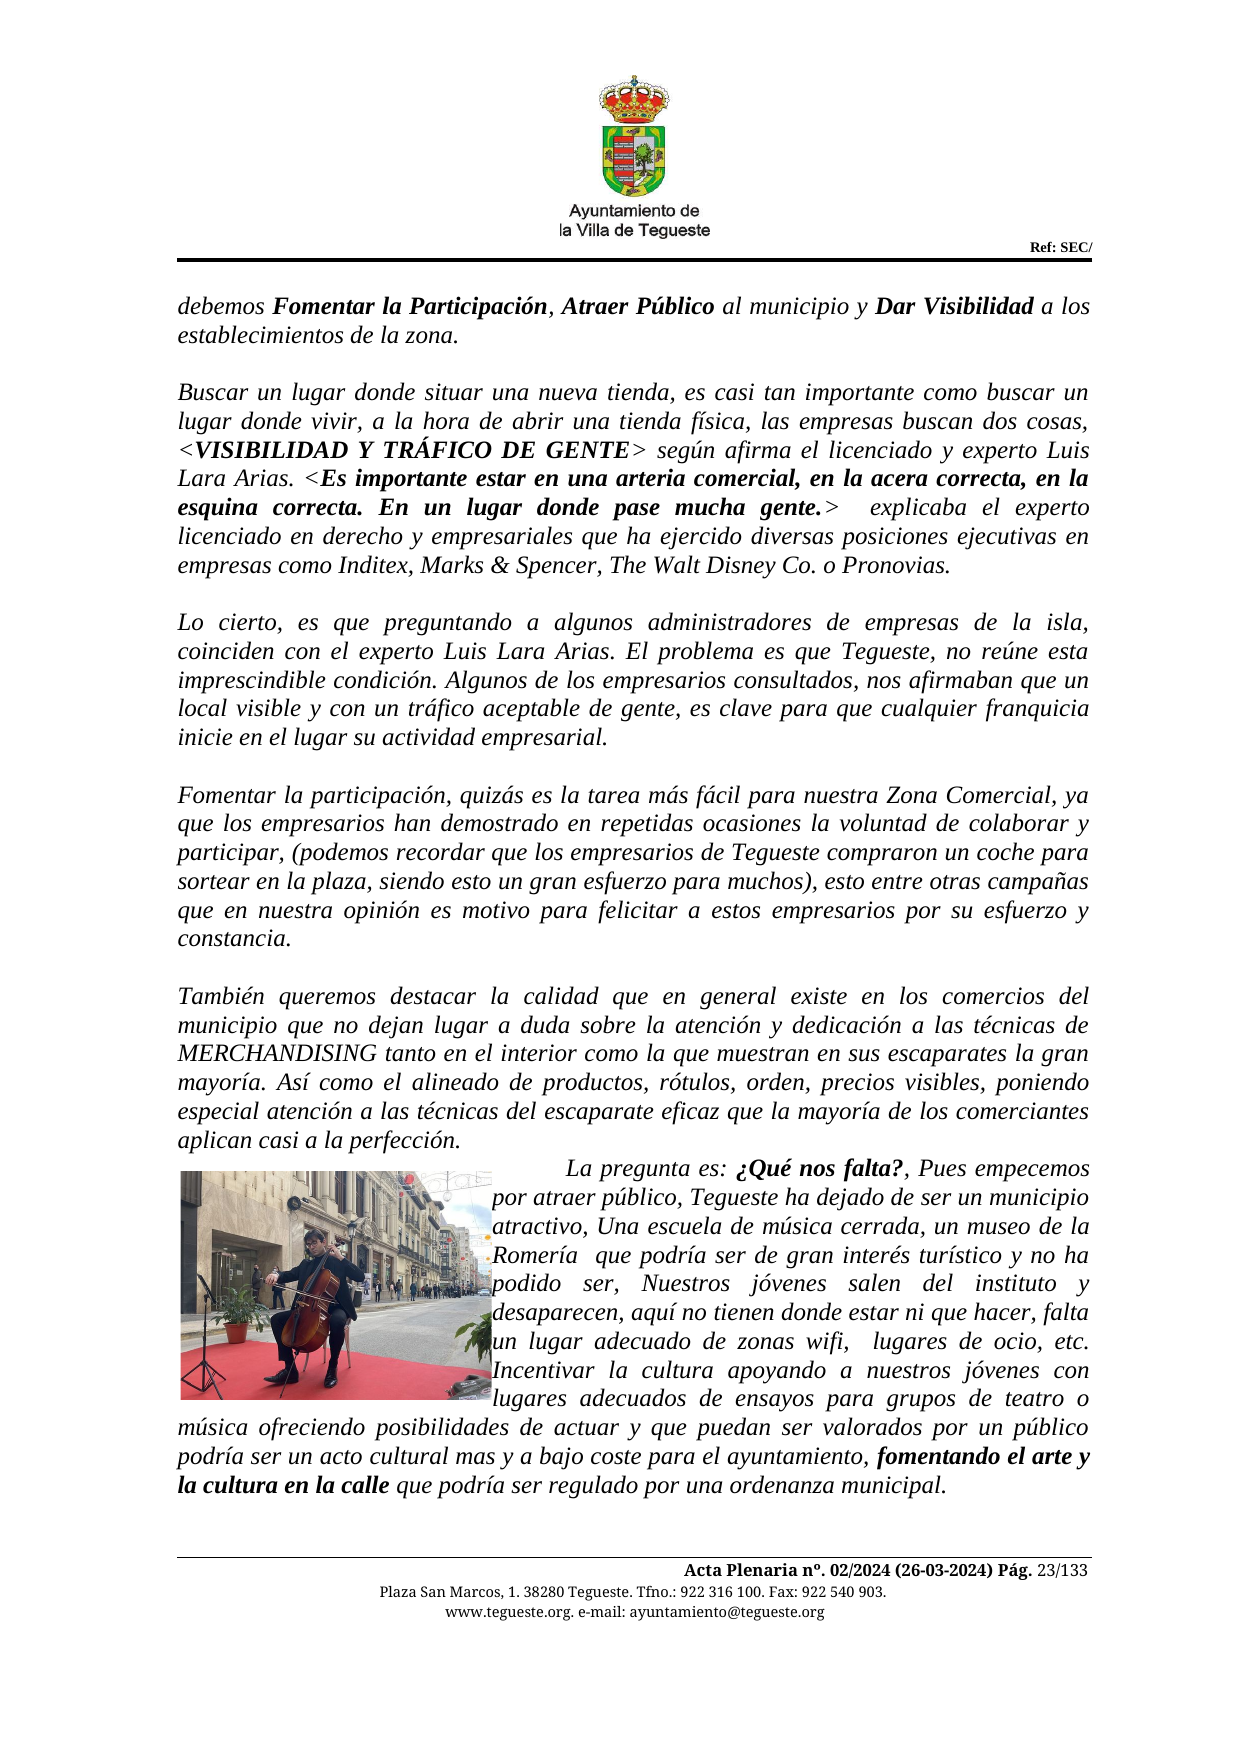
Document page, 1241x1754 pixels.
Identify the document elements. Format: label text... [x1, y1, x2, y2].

text debemos Fomentar la Participación, Atraer Público al municipio y Dar Visibilidad a los establecimientos de la zona. [177, 291, 1092, 348]
text Buscar un lugar donde situar una nueva tienda, es casi tan importante como buscar un lugar donde vivir, a la hora de abrir una tienda física, las empresas buscan dos cosas, <VISIBILIDAD Y TRÁFICO DE GENTE> según afirma el licenciado y experto Luis Lara Arias. <Es importante estar en una arteria comercial, en la acera correcta, en la esquina correcta. En un lugar donde pase mucha gente.> explicaba el experto licenciado en derecho y empresariales que ha ejercido diversas posiciones ejecutivas en empresas como Inditex, Marks & Spencer, The Walt Disney Co. o Pronovias. [177, 377, 1092, 578]
text Fomentar la participación, quizás es la tarea más fácil para nuestra Zona Comercial, ya que los empresarios han demostrado en repetidas ocasiones la voluntad de colaborar y participar, (podemos recordar que los empresarios de Tegueste compraron un coche para sortear en la plaza, siendo esto un gran esfuerzo para muchos), esto entre otras campañas que en nuestra opinión es motivo para felicitar a estos empresarios por su esfuerzo y constancia. [177, 780, 1092, 952]
text También queremos destacar la calidad que en general existe en los comercios del municipio que no dejan lugar a duda sobre la atención y dedicación a las técnicas de MERCHANDISING tanto en el interior como la que muestran en sus escaparates la gran mayoría. Así como el alineado de productos, rótulos, orden, precios visibles, poniendo especial atención a las técnicas del escaparate eficaz que la mayoría de los comerciantes aplican casi a la perfección. [177, 981, 1092, 1153]
text Lo cierto, es que preguntando a algunos administradores de empresas de la isla, coinciden con el experto Luis Lara Arias. El problema es que Tegueste, no reúne esta imprescindible condición. Algunos de los empresarios consultados, nos afirmaban que un local visible y con un tráfico aceptable de gente, es clave para que cualquier franquicia inicie en el lugar su actividad empresarial. [177, 607, 1092, 751]
text La pregunta es: ¿Qué nos falta?, Pues empecemos por atraer público, Tegueste ha dejado de ser un municipio atractivo, Una escuela de música cerrada, un museo de la Romería que podría ser de gran interés turístico y no ha podido ser, Nuestros jóvenes salen del instituto y desaparecen, aquí no tienen donde estar ni que hacer, falta un lugar adecuado de zonas wifi, lugares de ocio, etc. Incentivar la cultura apoyando a nuestros jóvenes con lugares adecuados de ensayos para grupos de teatro o música ofreciendo posibilidades de actuar y que puedan ser valorados por un público podría ser un acto cultural mas y a bajo coste para el ayuntamiento, fomentando el arte y la cultura en la calle que podría ser regulado por una ordenanza municipal. [166, 1153, 1092, 1498]
